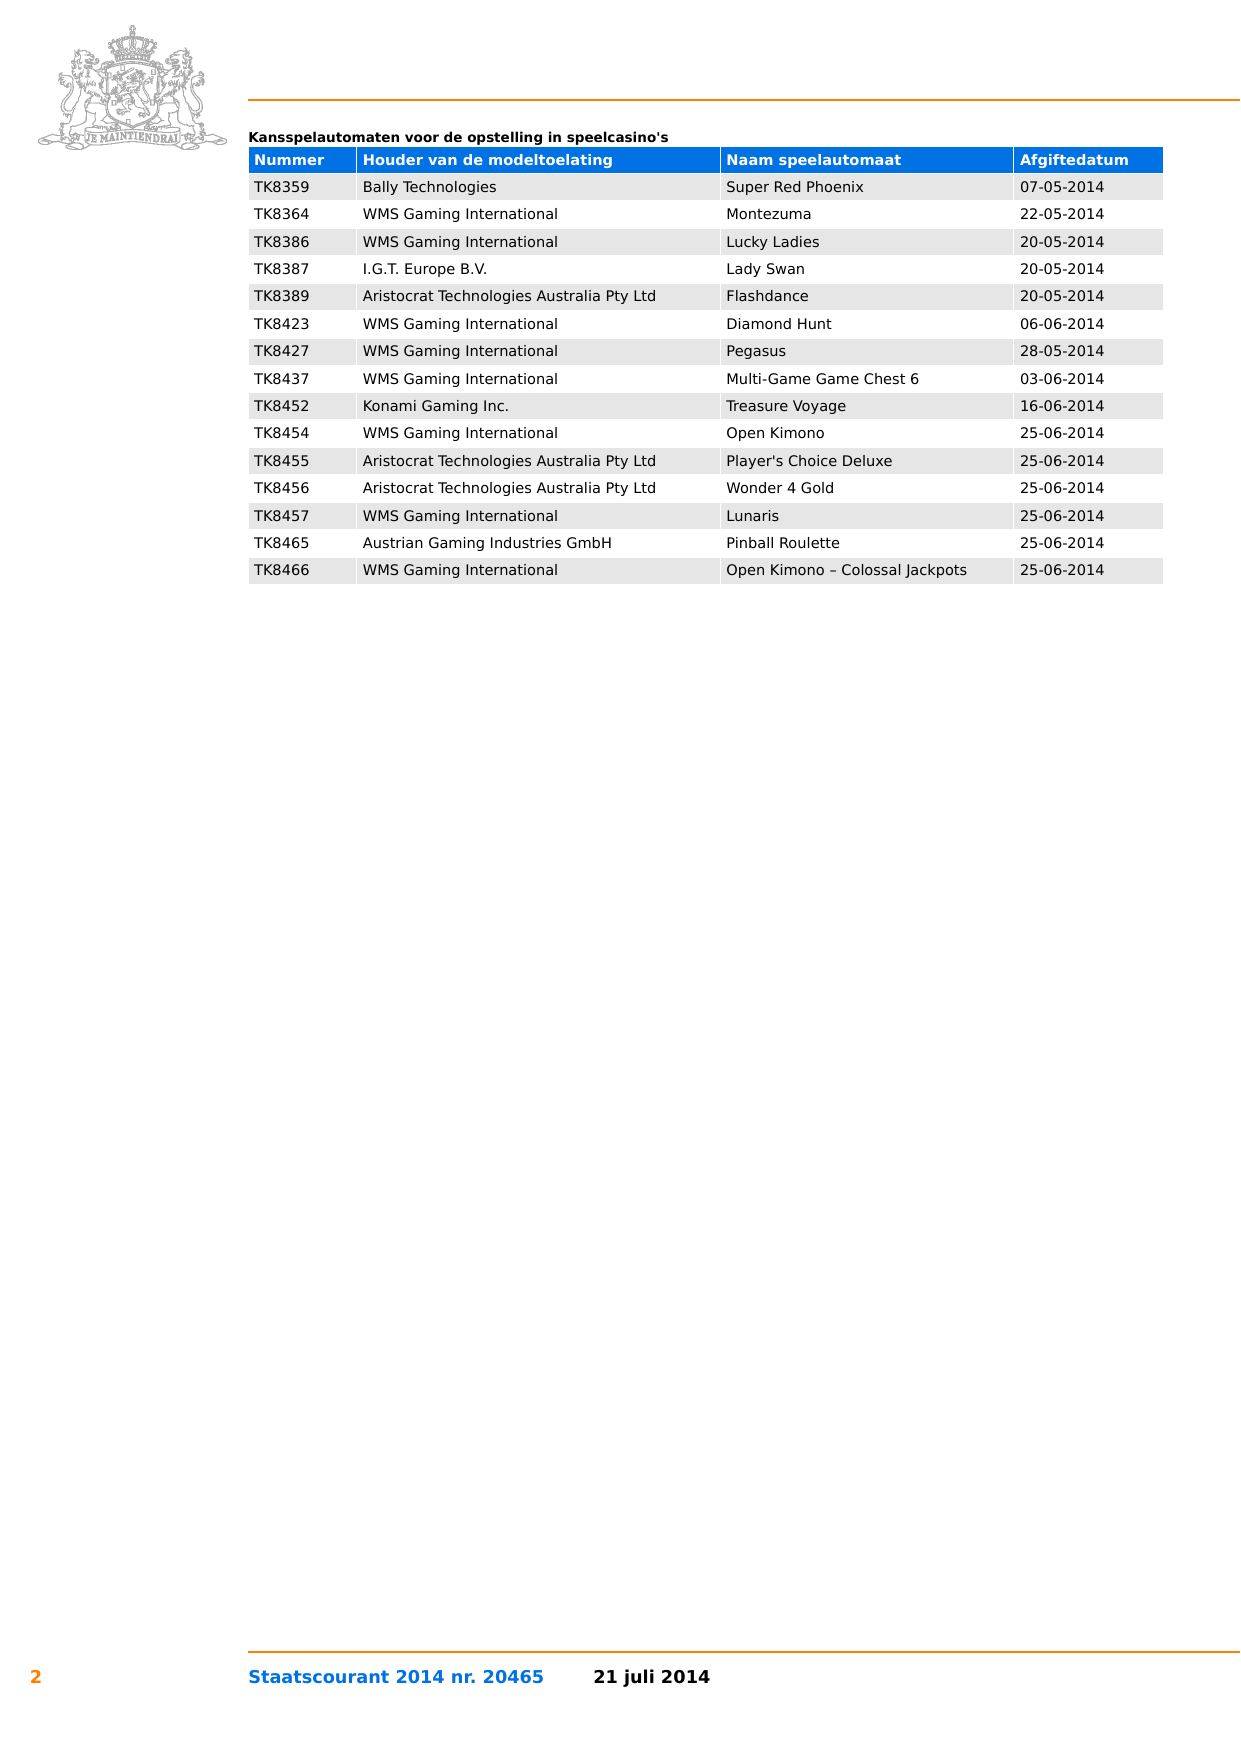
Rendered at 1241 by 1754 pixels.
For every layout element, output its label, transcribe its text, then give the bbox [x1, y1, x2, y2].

table_cell Afgiftedatum [1014, 147, 1163, 173]
table_cell Lady Swan [721, 256, 1013, 283]
table_cell Aristocrat Technologies Australia Pty Ltd [357, 284, 720, 310]
table_cell TK8454 [249, 421, 356, 447]
table_cell Pinball Roulette [721, 530, 1013, 557]
table_cell TK8423 [249, 311, 356, 337]
table_cell WMS Gaming International [357, 421, 720, 447]
table_cell Houder van de modeltoelating [357, 147, 720, 173]
table_cell WMS Gaming International [357, 229, 720, 255]
table_cell 06-06-2014 [1014, 311, 1163, 337]
table_cell 16-06-2014 [1014, 393, 1163, 419]
table_cell TK8437 [249, 366, 356, 392]
table_cell Super Red Phoenix [721, 174, 1013, 200]
table_cell WMS Gaming International [357, 503, 720, 529]
table_cell Naam speelautomaat [721, 147, 1013, 173]
table_cell Player's Choice Deluxe [721, 448, 1013, 474]
table_cell TK8455 [249, 448, 356, 474]
table_cell Wonder 4 Gold [721, 475, 1013, 502]
table_cell Open Kimono [721, 421, 1013, 447]
table_cell TK8466 [249, 558, 356, 584]
table_cell TK8427 [249, 339, 356, 365]
table_cell Multi-Game Game Chest 6 [721, 366, 1013, 392]
table_cell 22-05-2014 [1014, 201, 1163, 228]
table_cell WMS Gaming International [357, 201, 720, 228]
table_cell Pegasus [721, 339, 1013, 365]
table_cell Diamond Hunt [721, 311, 1013, 337]
table_cell WMS Gaming International [357, 339, 720, 365]
table_cell TK8359 [249, 174, 356, 200]
table_cell Nummer [249, 147, 356, 173]
table_cell WMS Gaming International [357, 558, 720, 584]
table_cell TK8387 [249, 256, 356, 283]
table_cell I.G.T. Europe B.V. [357, 256, 720, 283]
table_cell 20-05-2014 [1014, 256, 1163, 283]
table_cell 25-06-2014 [1014, 448, 1163, 474]
table_cell 25-06-2014 [1014, 503, 1163, 529]
table_cell TK8456 [249, 475, 356, 502]
table_cell Konami Gaming Inc. [357, 393, 720, 419]
table_cell Bally Technologies [357, 174, 720, 200]
table_cell Montezuma [721, 201, 1013, 228]
table_header Kansspelautomaten voor de opstelling in speelcasino's [248, 130, 1163, 146]
table_cell Austrian Gaming Industries GmbH [357, 530, 720, 557]
picture [38, 25, 227, 150]
table_cell 25-06-2014 [1014, 475, 1163, 502]
table_cell 28-05-2014 [1014, 339, 1163, 365]
table_cell Flashdance [721, 284, 1013, 310]
table_cell TK8389 [249, 284, 356, 310]
table_cell WMS Gaming International [357, 311, 720, 337]
table_cell 20-05-2014 [1014, 284, 1163, 310]
table_cell Open Kimono – Colossal Jackpots [721, 558, 1013, 584]
table_cell 25-06-2014 [1014, 421, 1163, 447]
table_cell TK8457 [249, 503, 356, 529]
table_cell TK8452 [249, 393, 356, 419]
table_cell TK8386 [249, 229, 356, 255]
table_cell TK8465 [249, 530, 356, 557]
table_cell Lunaris [721, 503, 1013, 529]
table_cell 20-05-2014 [1014, 229, 1163, 255]
table_cell TK8364 [249, 201, 356, 228]
table_cell 25-06-2014 [1014, 530, 1163, 557]
table_cell WMS Gaming International [357, 366, 720, 392]
table_cell Lucky Ladies [721, 229, 1013, 255]
table_cell Aristocrat Technologies Australia Pty Ltd [357, 475, 720, 502]
table_cell 07-05-2014 [1014, 174, 1163, 200]
table_cell Aristocrat Technologies Australia Pty Ltd [357, 448, 720, 474]
table_cell Treasure Voyage [721, 393, 1013, 419]
table_cell 03-06-2014 [1014, 366, 1163, 392]
table_cell 25-06-2014 [1014, 558, 1163, 584]
